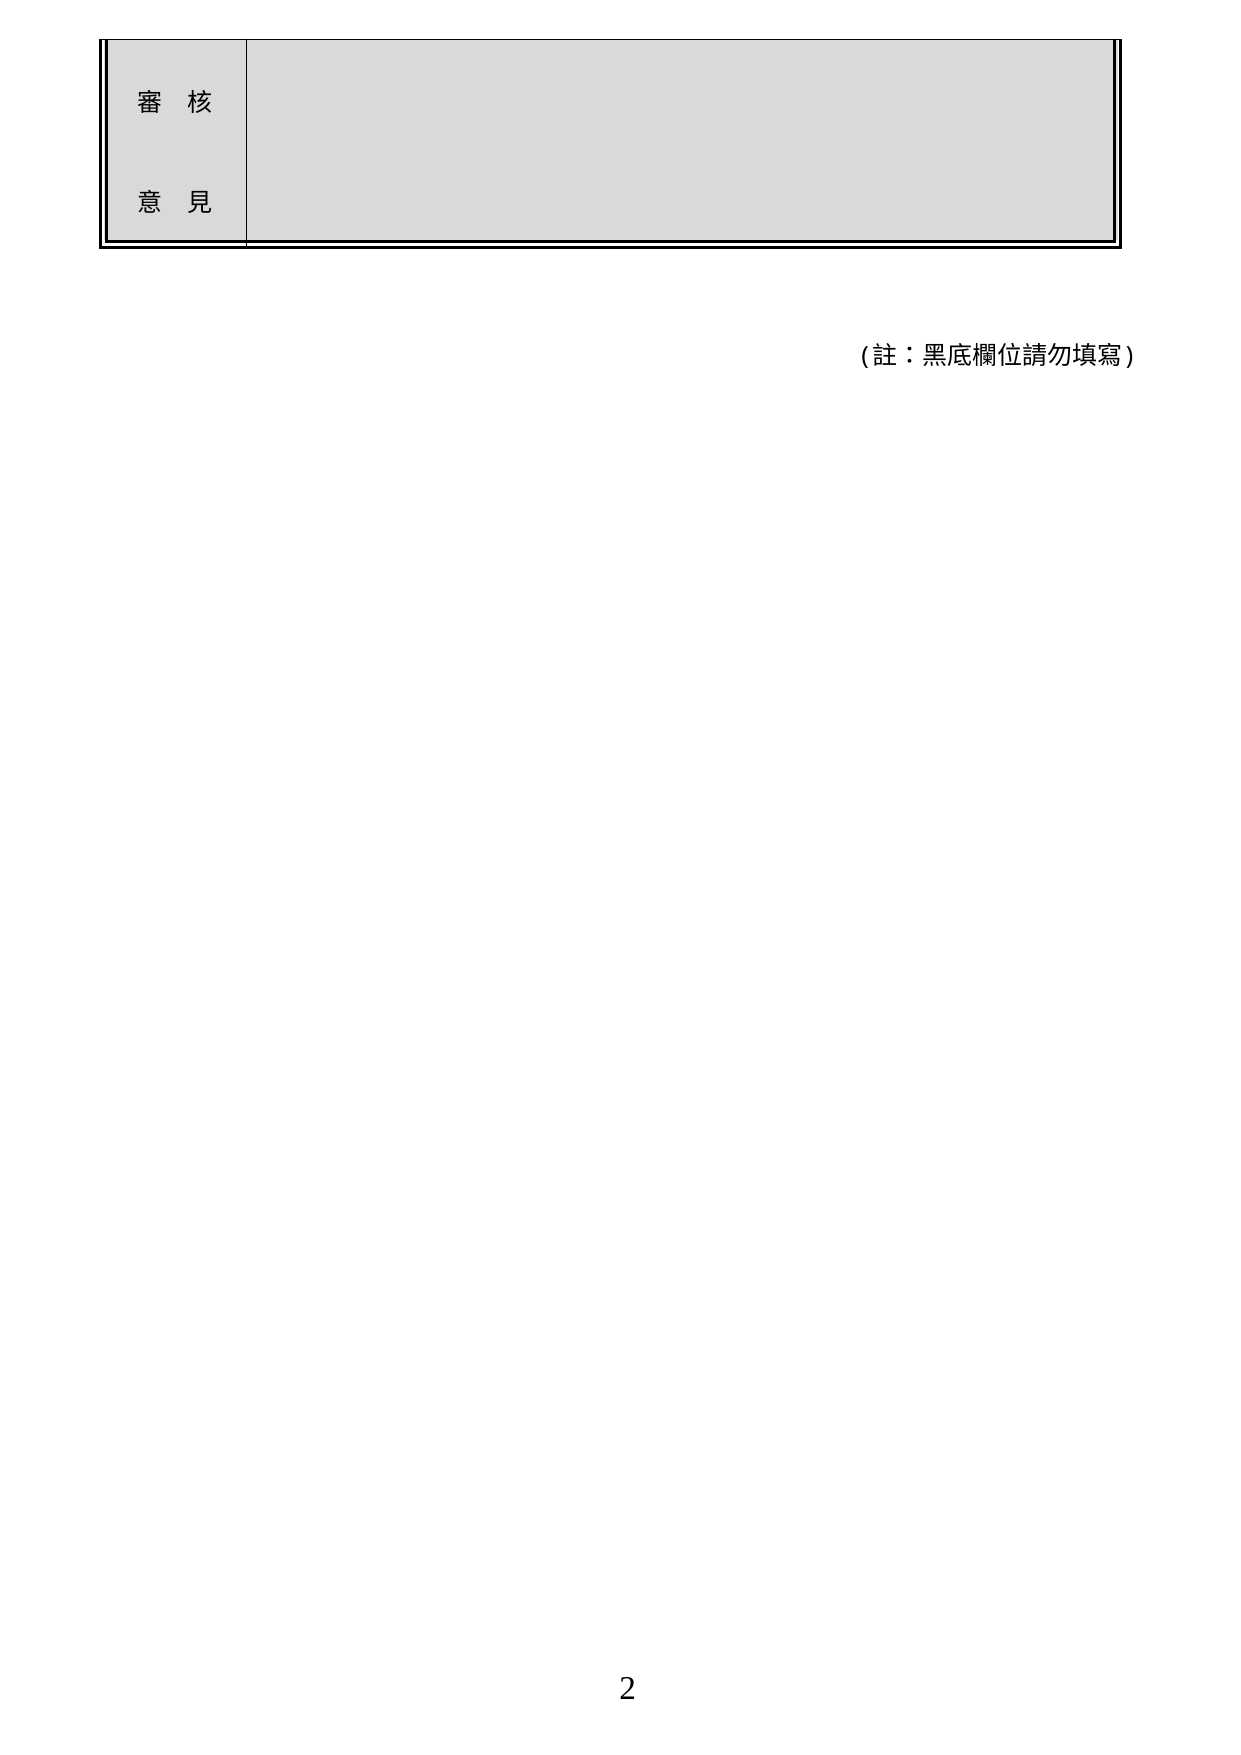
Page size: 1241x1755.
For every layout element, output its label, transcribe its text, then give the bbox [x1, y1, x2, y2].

table_cell [247, 40, 1113, 240]
table_cell 審 核 意 見 [108, 40, 246, 240]
text (註：黑底欄位請勿填寫) [103, 312, 1137, 374]
